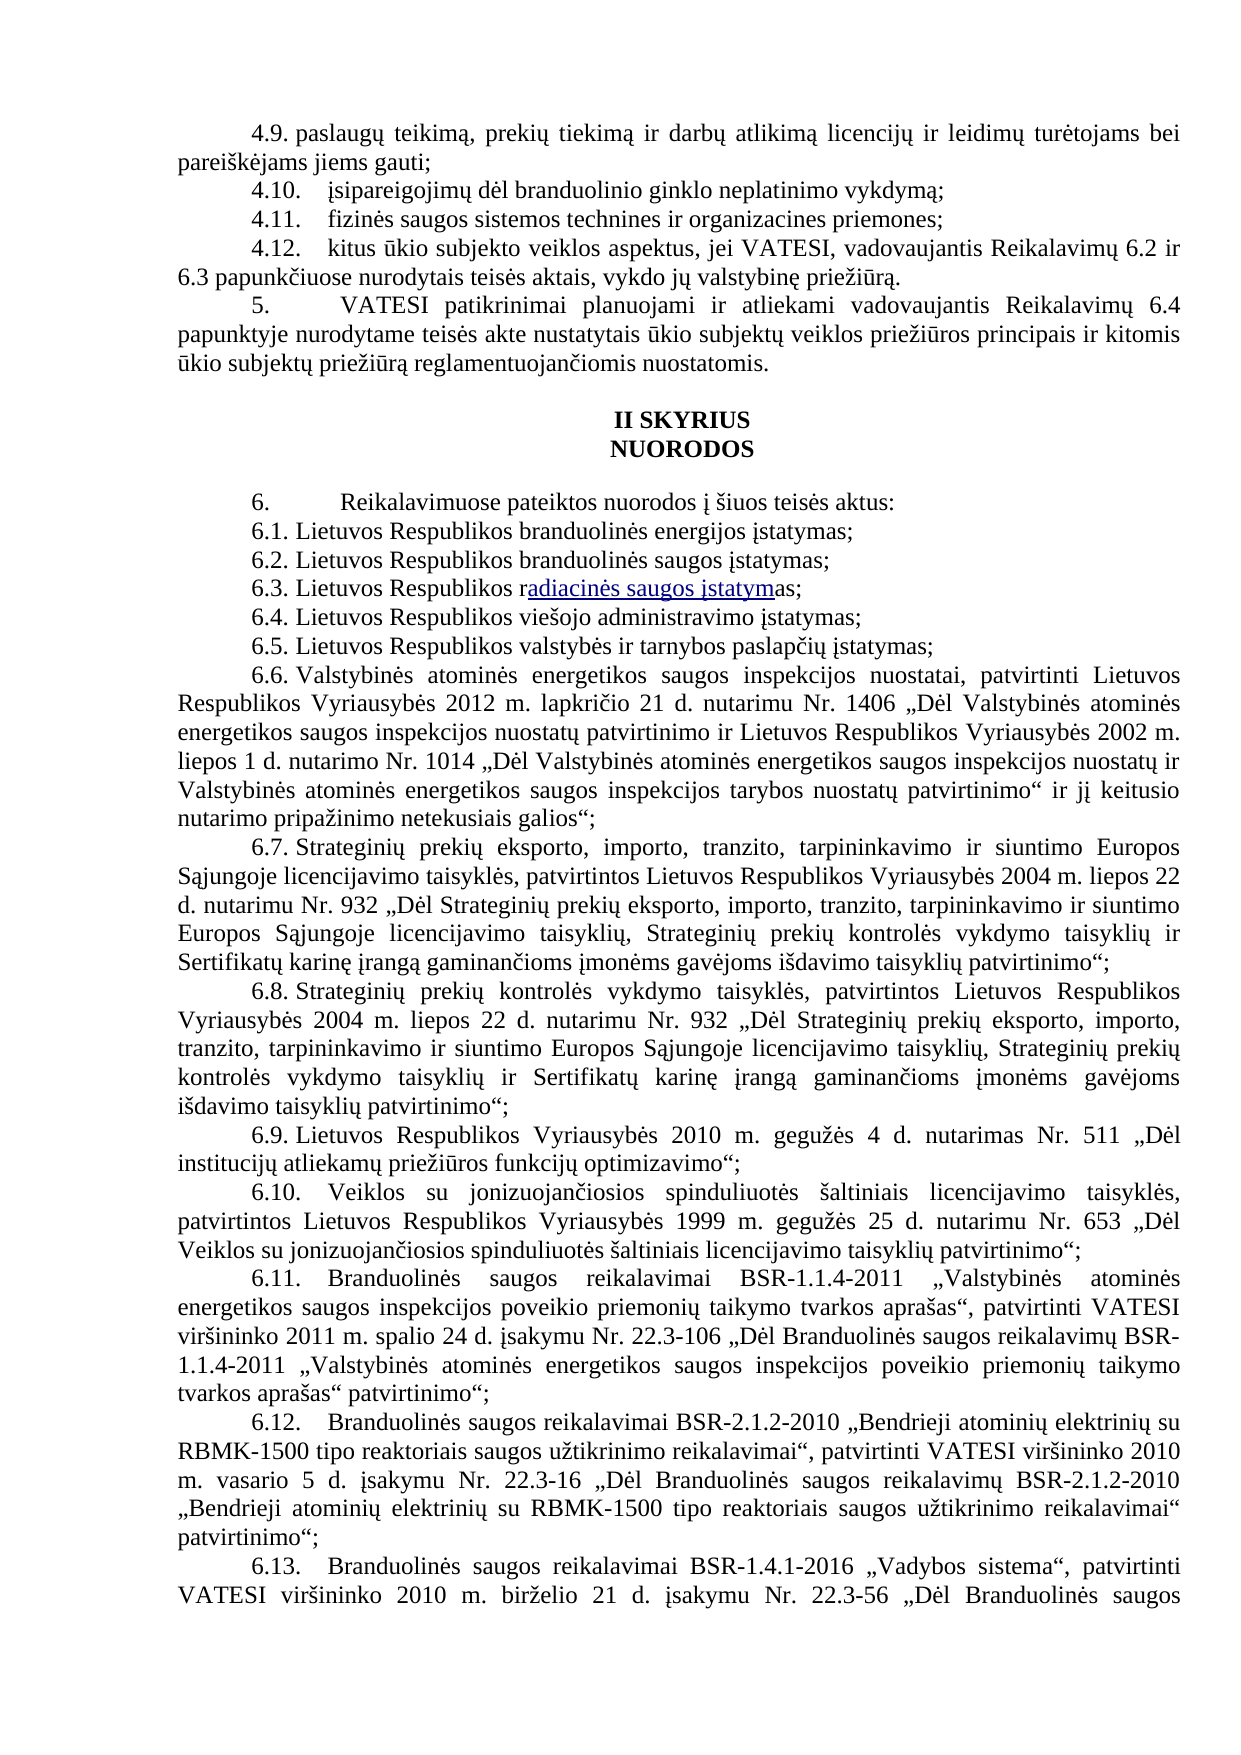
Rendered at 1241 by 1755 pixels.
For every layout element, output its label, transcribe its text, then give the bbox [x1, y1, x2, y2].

text 6.12. Branduolinės saugos reikalavimai BSR-2.1.2-2010 „Bendrieji atominių elektrinių su RBMK-1500 tipo reaktoriais saugos užtikrinimo reikalavimai“, patvirtinti VATESI viršininko 2010 m. vasario 5 d. įsakymu Nr. 22.3-16 „Dėl Branduolinės saugos reikalavimų BSR-2.1.2-2010 „Bendrieji atominių elektrinių su RBMK-1500 tipo reaktoriais saugos užtikrinimo reikalavimai“ patvirtinimo“; [177, 1407, 1181, 1551]
text NUORODOS [177, 434, 1187, 463]
text 4.11. fizinės saugos sistemos technines ir organizacines priemones; [177, 204, 1181, 233]
text 6.6. Valstybinės atominės energetikos saugos inspekcijos nuostatai, patvirtinti Lietuvos Respublikos Vyriausybės 2012 m. lapkričio 21 d. nutarimu Nr. 1406 „Dėl Valstybinės atominės energetikos saugos inspekcijos nuostatų patvirtinimo ir Lietuvos Respublikos Vyriausybės 2002 m. liepos 1 d. nutarimo Nr. 1014 „Dėl Valstybinės atominės energetikos saugos inspekcijos nuostatų ir Valstybinės atominės energetikos saugos inspekcijos tarybos nuostatų patvirtinimo“ ir jį keitusio nutarimo pripažinimo netekusiais galios“; [177, 660, 1181, 832]
text II SKYRIUS [177, 406, 1187, 434]
text 4.10. įsipareigojimų dėl branduolinio ginklo neplatinimo vykdymą; [177, 176, 1181, 204]
text 6. Reikalavimuose pateiktos nuorodos į šiuos teisės aktus: [177, 487, 1181, 516]
text 6.8. Strateginių prekių kontrolės vykdymo taisyklės, patvirtintos Lietuvos Respublikos Vyriausybės 2004 m. liepos 22 d. nutarimu Nr. 932 „Dėl Strateginių prekių eksporto, importo, tranzito, tarpininkavimo ir siuntimo Europos Sąjungoje licencijavimo taisyklių, Strateginių prekių kontrolės vykdymo taisyklių ir Sertifikatų karinę įrangą gaminančioms įmonėms gavėjoms išdavimo taisyklių patvirtinimo“; [177, 976, 1181, 1120]
text 6.10. Veiklos su jonizuojančiosios spinduliuotės šaltiniais licencijavimo taisyklės, patvirtintos Lietuvos Respublikos Vyriausybės 1999 m. gegužės 25 d. nutarimu Nr. 653 „Dėl Veiklos su jonizuojančiosios spinduliuotės šaltiniais licencijavimo taisyklių patvirtinimo“; [177, 1177, 1181, 1263]
text 6.3. Lietuvos Respublikos radiacinės saugos įstatymas; [177, 573, 1181, 602]
text 5. VATESI patikrinimai planuojami ir atliekami vadovaujantis Reikalavimų 6.4 papunktyje nurodytame teisės akte nustatytais ūkio subjektų veiklos priežiūros principais ir kitomis ūkio subjektų priežiūrą reglamentuojančiomis nuostatomis. [177, 291, 1181, 377]
text 6.11. Branduolinės saugos reikalavimai BSR-1.1.4-2011 „Valstybinės atominės energetikos saugos inspekcijos poveikio priemonių taikymo tvarkos aprašas“, patvirtinti VATESI viršininko 2011 m. spalio 24 d. įsakymu Nr. 22.3-106 „Dėl Branduolinės saugos reikalavimų BSR-1.1.4-2011 „Valstybinės atominės energetikos saugos inspekcijos poveikio priemonių taikymo tvarkos aprašas“ patvirtinimo“; [177, 1263, 1181, 1407]
text 6.2. Lietuvos Respublikos branduolinės saugos įstatymas; [177, 545, 1181, 573]
text 4.12. kitus ūkio subjekto veiklos aspektus, jei VATESI, vadovaujantis Reikalavimų 6.2 ir 6.3 papunkčiuose nurodytais teisės aktais, vykdo jų valstybinę priežiūrą. [177, 233, 1181, 291]
text 6.9. Lietuvos Respublikos Vyriausybės 2010 m. gegužės 4 d. nutarimas Nr. 511 „Dėl institucijų atliekamų priežiūros funkcijų optimizavimo“; [177, 1120, 1181, 1177]
text 6.1. Lietuvos Respublikos branduolinės energijos įstatymas; [177, 516, 1181, 545]
text 6.5. Lietuvos Respublikos valstybės ir tarnybos paslapčių įstatymas; [177, 631, 1181, 660]
text 6.7. Strateginių prekių eksporto, importo, tranzito, tarpininkavimo ir siuntimo Europos Sąjungoje licencijavimo taisyklės, patvirtintos Lietuvos Respublikos Vyriausybės 2004 m. liepos 22 d. nutarimu Nr. 932 „Dėl Strateginių prekių eksporto, importo, tranzito, tarpininkavimo ir siuntimo Europos Sąjungoje licencijavimo taisyklių, Strateginių prekių kontrolės vykdymo taisyklių ir Sertifikatų karinę įrangą gaminančioms įmonėms gavėjoms išdavimo taisyklių patvirtinimo“; [177, 832, 1181, 976]
text 4.9. paslaugų teikimą, prekių tiekimą ir darbų atlikimą licencijų ir leidimų turėtojams bei pareiškėjams jiems gauti; [177, 118, 1181, 176]
text 6.4. Lietuvos Respublikos viešojo administravimo įstatymas; [177, 602, 1181, 631]
text 6.13. Branduolinės saugos reikalavimai BSR-1.4.1-2016 „Vadybos sistema“, patvirtinti VATESI viršininko 2010 m. birželio 21 d. įsakymu Nr. 22.3-56 „Dėl Branduolinės saugos [177, 1551, 1181, 1608]
